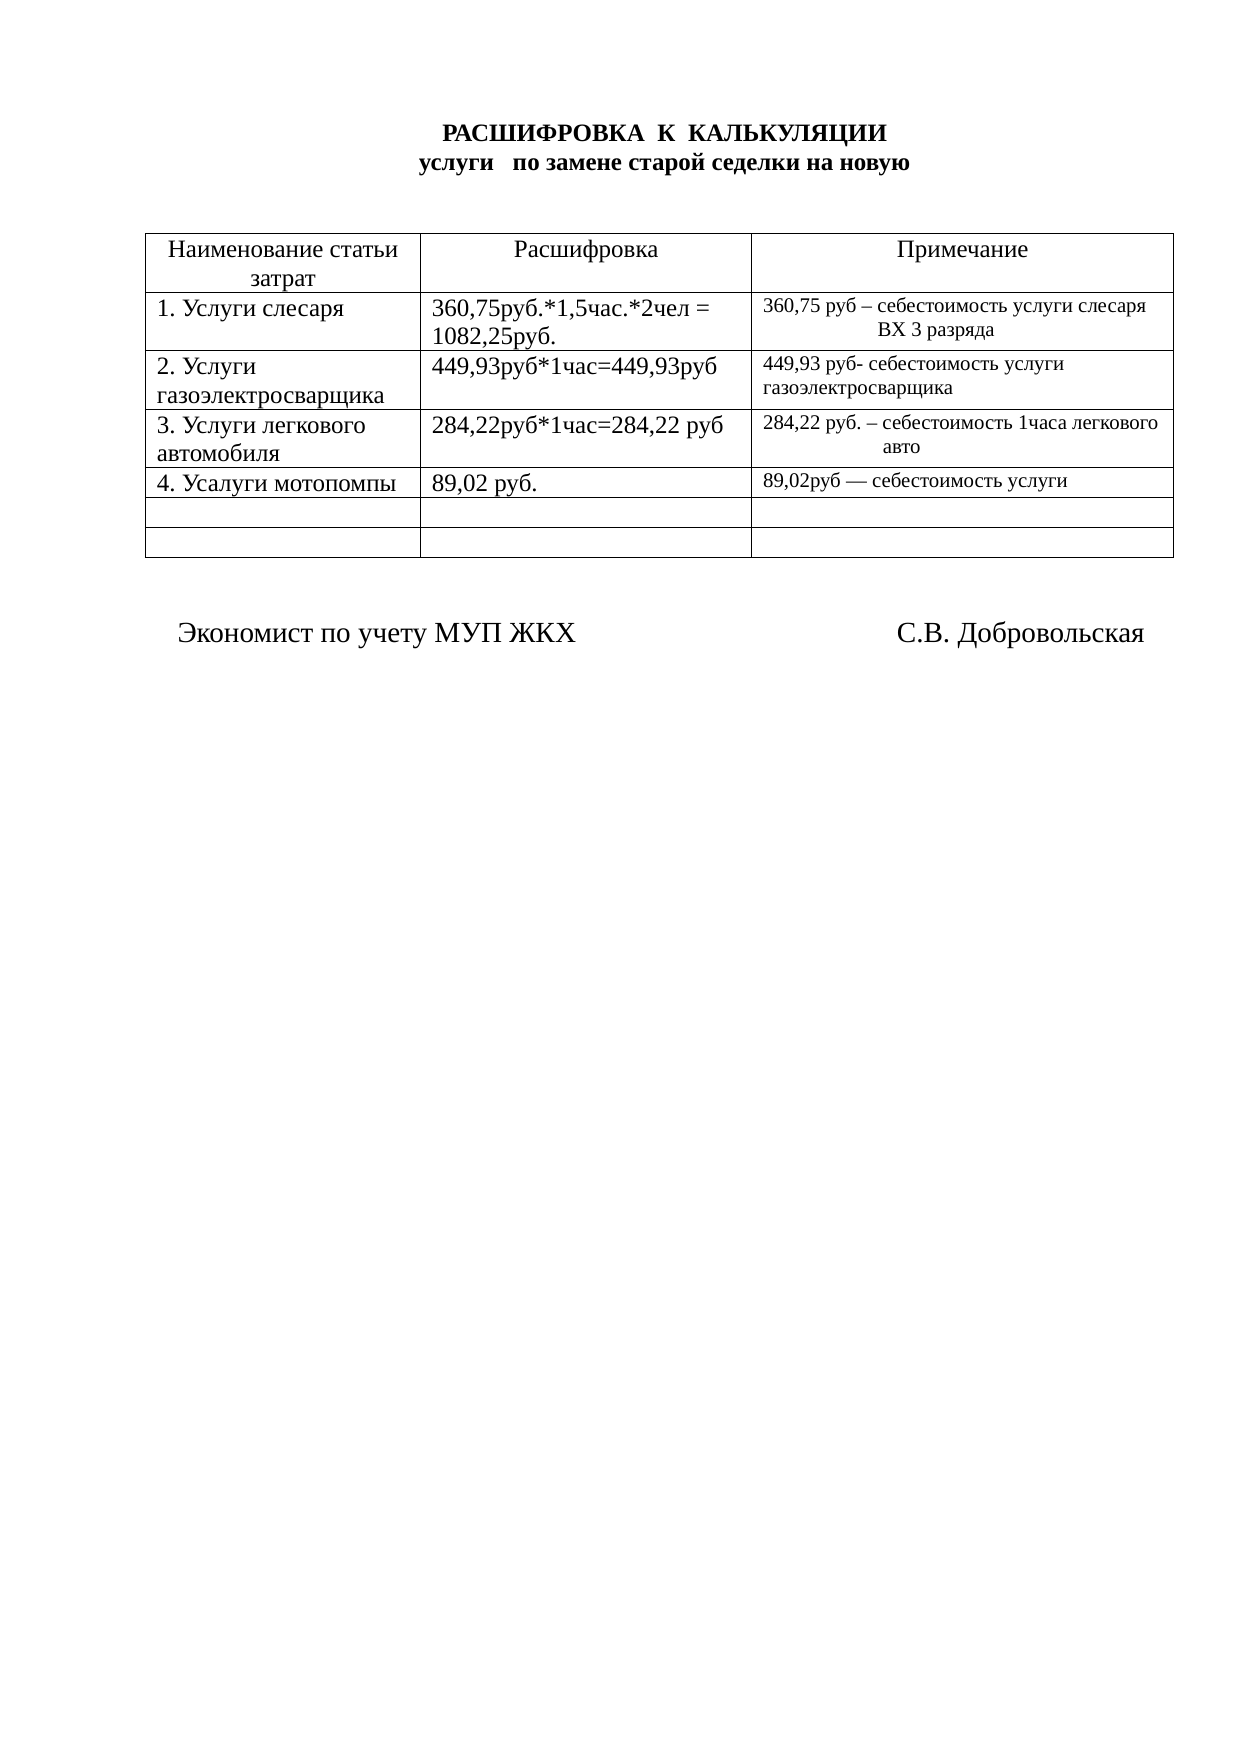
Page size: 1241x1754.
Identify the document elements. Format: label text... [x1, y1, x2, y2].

table_cell 89,02руб — себестоимость услуги [752, 468, 1173, 497]
table_cell 4. Усалуги мотопомпы [146, 468, 420, 497]
table_cell 2. Услуги газоэлектросварщика [146, 351, 420, 409]
text Экономист по учету МУП ЖКХ С.В. Добровольская [177, 615, 1152, 649]
table_cell [421, 498, 751, 527]
table_cell [146, 528, 420, 557]
table_cell [146, 498, 420, 527]
table_header Наименование статьи затрат [146, 234, 420, 292]
table_cell [752, 498, 1173, 527]
table_cell 360,75руб.*1,5час.*2чел = 1082,25руб. [421, 293, 751, 350]
text услуги по замене старой седелки на новую [177, 147, 1152, 176]
table_header Расшифровка [421, 234, 751, 292]
table_cell 89,02 руб. [421, 468, 751, 497]
table_cell 3. Услуги легкового автомобиля [146, 410, 420, 467]
table_cell 284,22 руб. – себестоимость 1часа легкового авто [752, 410, 1173, 467]
table_cell [752, 528, 1173, 557]
table_cell 284,22руб*1час=284,22 руб [421, 410, 751, 467]
table_cell 360,75 руб – себестоимость услуги слесаря ВХ 3 разряда [752, 293, 1173, 350]
table_cell [421, 528, 751, 557]
text РАСШИФРОВКА К КАЛЬКУЛЯЦИИ [177, 118, 1152, 147]
table_cell 449,93руб*1час=449,93руб [421, 351, 751, 409]
table_cell 449,93 руб- себестоимость услуги газоэлектросварщика [752, 351, 1173, 409]
table_header Примечание [752, 234, 1173, 292]
table_cell 1. Услуги слесаря [146, 293, 420, 350]
